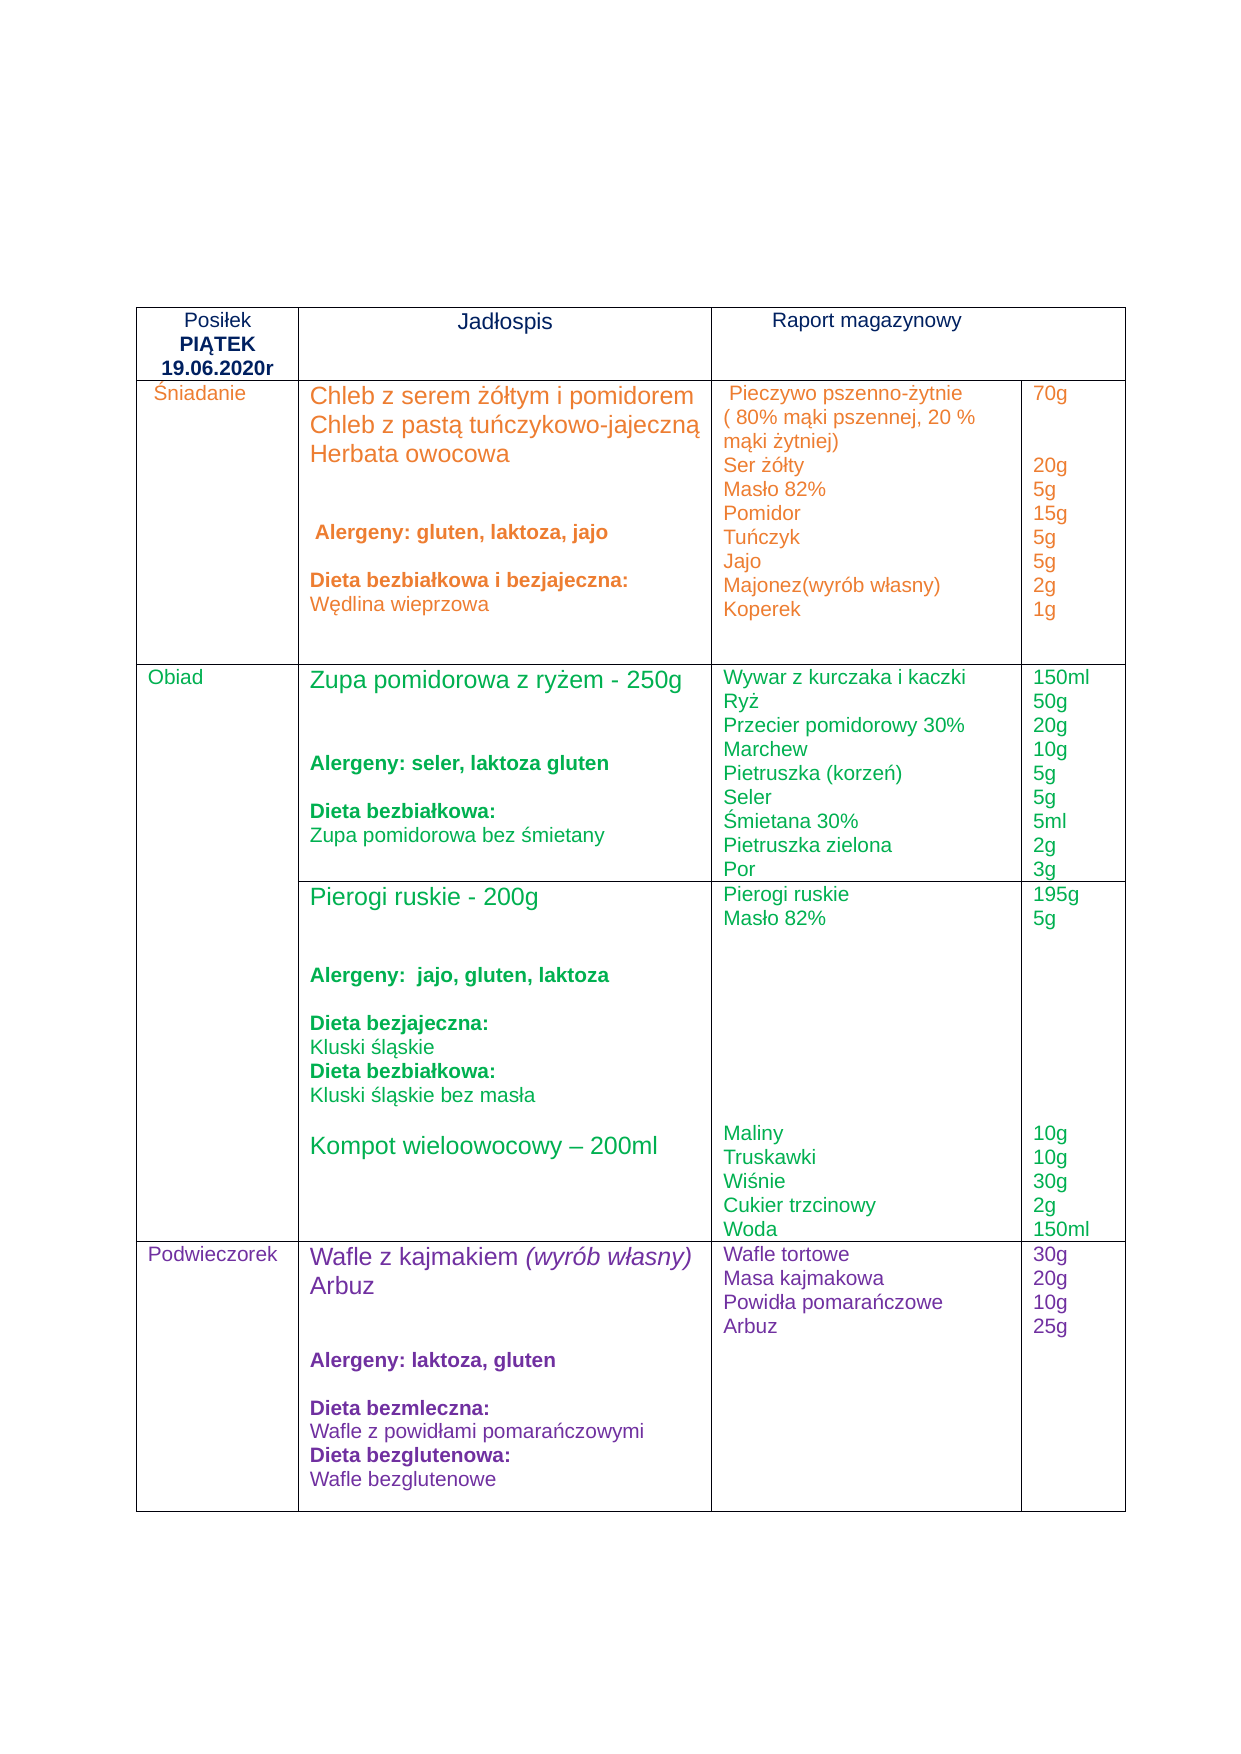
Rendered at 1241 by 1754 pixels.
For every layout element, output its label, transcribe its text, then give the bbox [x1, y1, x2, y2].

table_header Raport magazynowy [712, 308, 1022, 380]
table_cell Podwieczorek [137, 1242, 298, 1511]
table_cell Chleb z serem żółtym i pomidorem Chleb z pastą tuńczykowo-jajeczną Herbata owocowa Alergeny: gluten, laktoza, jajo Dieta bezbiałkowa i bezjajeczna: Wędlina wieprzowa [299, 381, 711, 664]
table_cell Pieczywo pszenno-żytnie ( 80% mąki pszennej, 20 % mąki żytniej) Ser żółty Masło 82% Pomidor Tuńczyk Jajo Majonez(wyrób własny) Koperek [712, 381, 1021, 664]
table_cell Wafle tortowe Masa kajmakowa Powidła pomarańczowe Arbuz [712, 1242, 1021, 1511]
table_cell Pierogi ruskie Masło 82% Maliny Truskawki Wiśnie Cukier trzcinowy Woda [712, 882, 1021, 1241]
table_cell 30g 20g 10g 25g [1022, 1242, 1125, 1511]
table_header Posiłek PIĄTEK 19.06.2020r [137, 308, 298, 380]
table_cell Zupa pomidorowa z ryżem - 250g Alergeny: seler, laktoza gluten Dieta bezbiałkowa: Zupa pomidorowa bez śmietany [299, 665, 711, 881]
table_cell Pierogi ruskie - 200g Alergeny: jajo, gluten, laktoza Dieta bezjajeczna: Kluski śląskie Dieta bezbiałkowa: Kluski śląskie bez masła Kompot wieloowocowy – 200ml [299, 882, 711, 1241]
table_cell 70g 20g 5g 15g 5g 5g 2g 1g [1022, 381, 1125, 664]
table_cell Wywar z kurczaka i kaczki Ryż Przecier pomidorowy 30% Marchew Pietruszka (korzeń) Seler Śmietana 30% Pietruszka zielona Por [712, 665, 1021, 881]
table_header Jadłospis [299, 308, 711, 380]
table_cell Śniadanie [137, 381, 298, 664]
table_header [1022, 308, 1125, 380]
table_cell Obiad [137, 665, 298, 1241]
table_cell 150ml 50g 20g 10g 5g 5g 5ml 2g 3g [1022, 665, 1125, 881]
table_cell 195g 5g 10g 10g 30g 2g 150ml [1022, 882, 1125, 1241]
table_cell Wafle z kajmakiem (wyrób własny) Arbuz Alergeny: laktoza, gluten Dieta bezmleczna: Wafle z powidłami pomarańczowymi Dieta bezglutenowa: Wafle bezglutenowe [299, 1242, 711, 1511]
